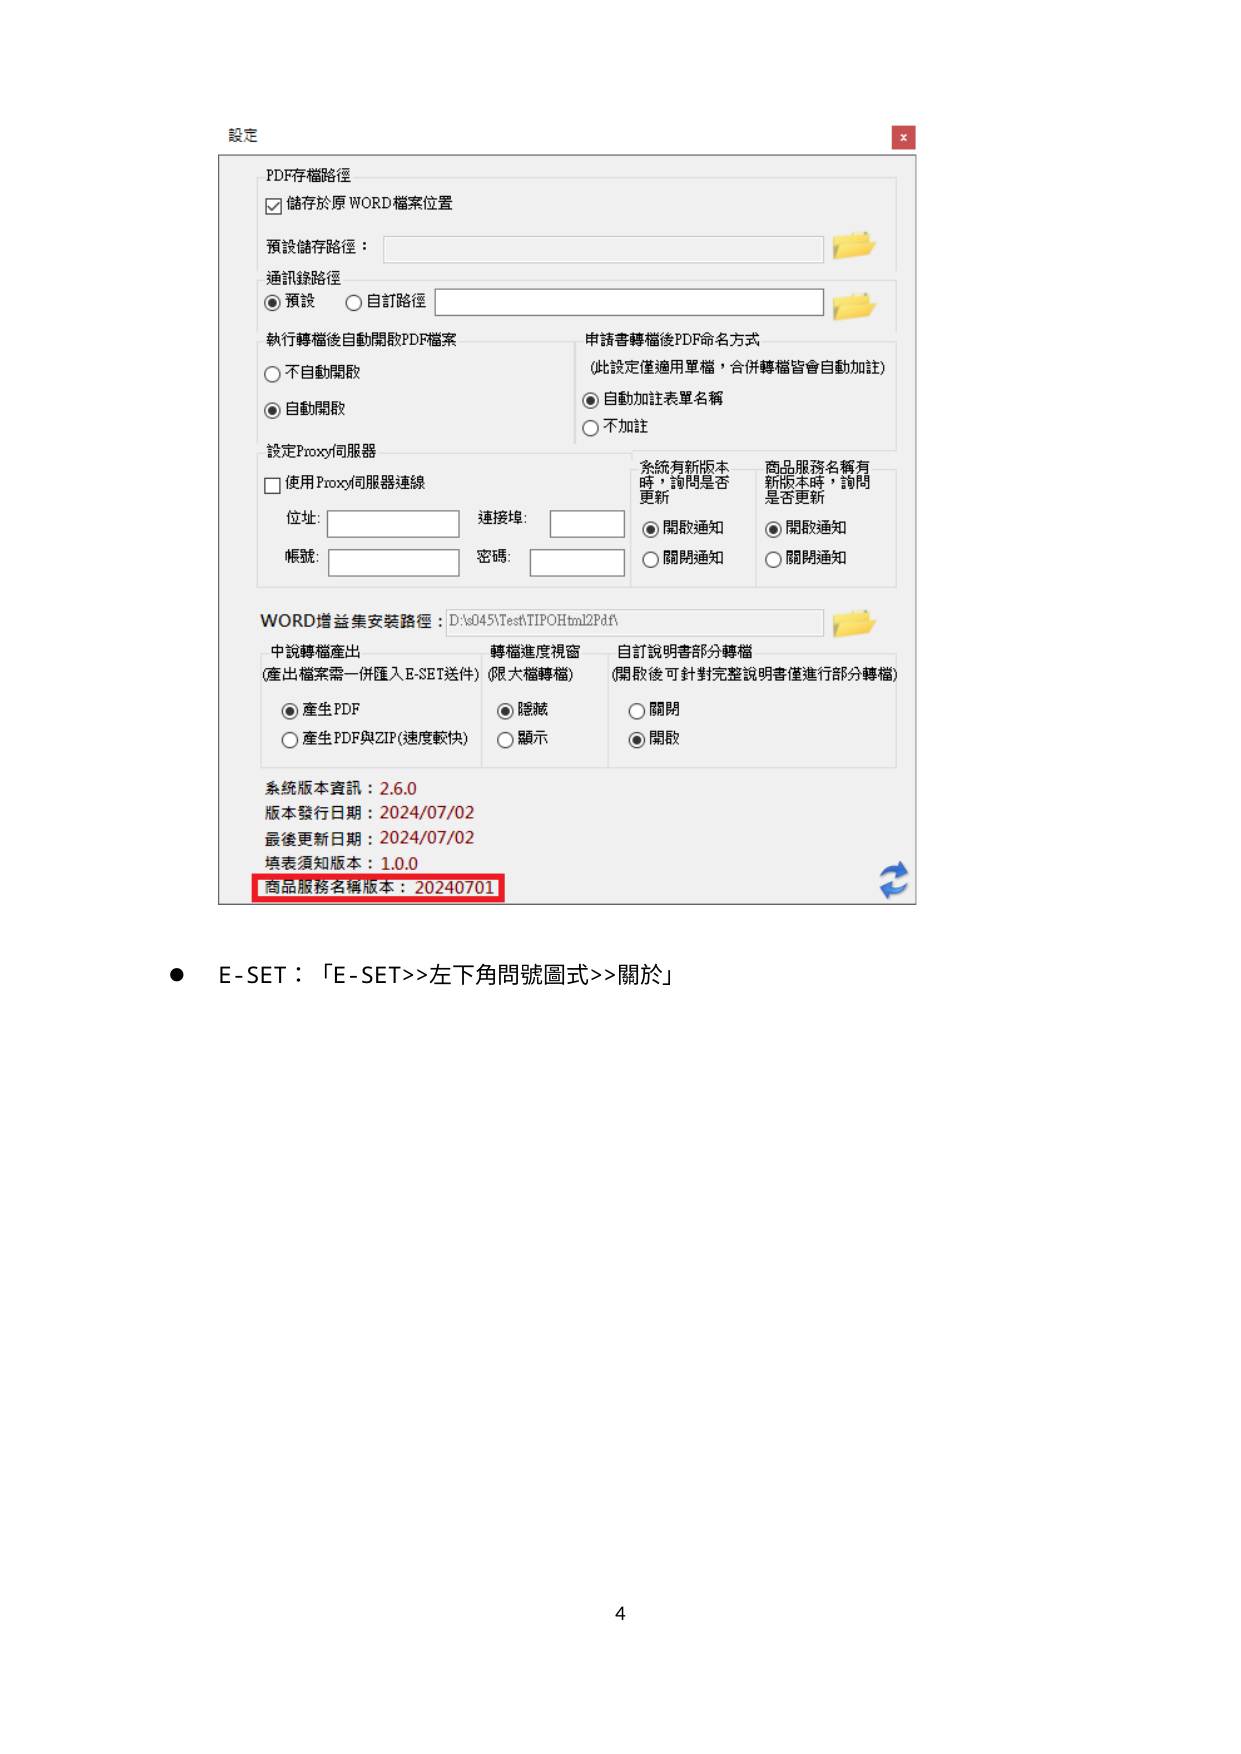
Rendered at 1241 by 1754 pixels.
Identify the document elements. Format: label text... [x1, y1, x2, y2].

list E-SET：「E-SET>>左下角問號圖式>>關於」 [168, 932, 1122, 994]
